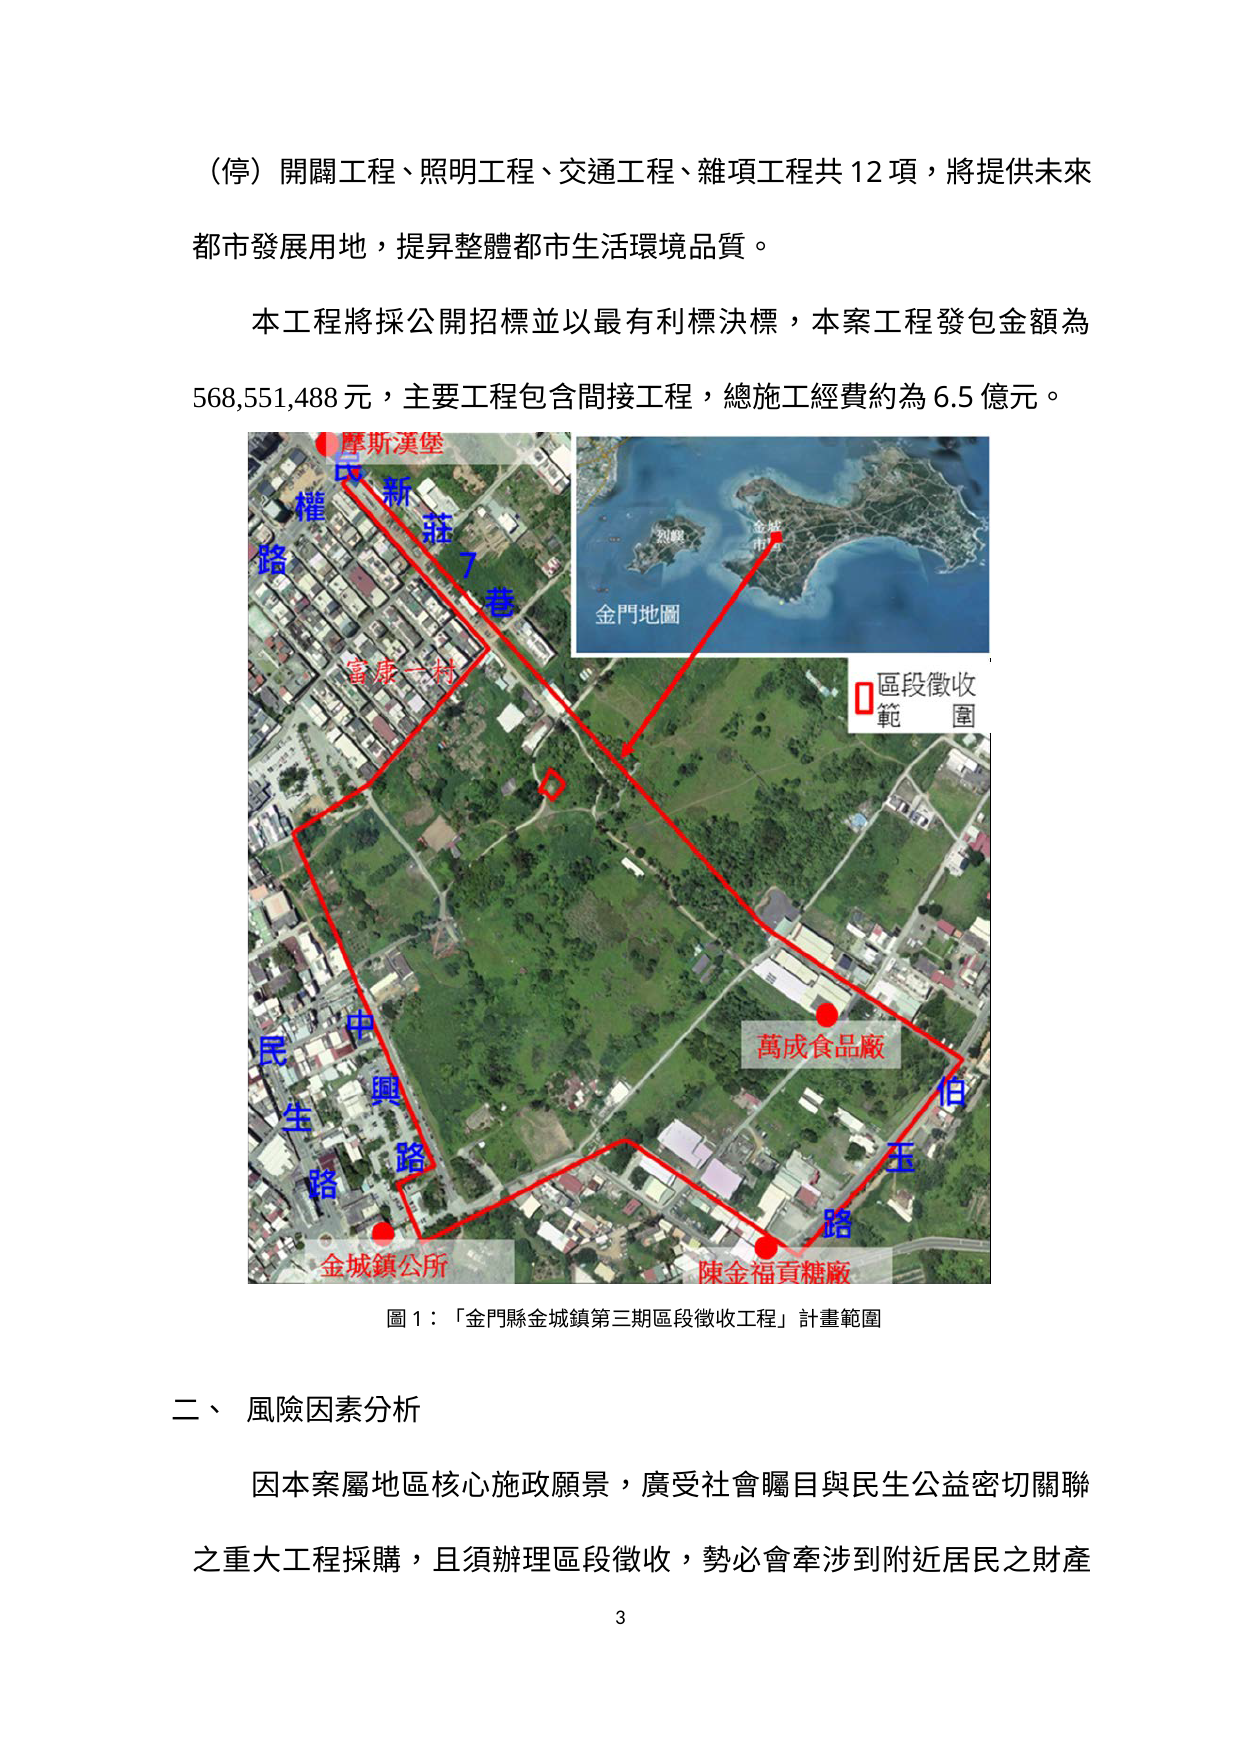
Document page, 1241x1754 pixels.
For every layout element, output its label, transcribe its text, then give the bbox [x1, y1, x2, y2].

text 因本案屬地區核心施政願景，廣受社會矚目與民生公益密切關聯之重大工程採購，且須辦理區段徵收，勢必會牽涉到附近居民之財產權與居住自由，故政府應落實社會影響評估，使在地居民對於計畫案有充分的瞭解與認知。另為避免後續補償地價及分配土地時，出現陳情、抗爭及社會各界之關注與質疑，實有必要成立「機關採購廉政平臺」，建立民眾、廠商及相關政府機關公務員之跨域溝通管道，透過行政與司法積極合作，藉由對外宣示、資訊公開、定期集會、提供意見等作為，強化政府監督機制並維護廠商合理權益，營造公務同仁能勇於任事之工作環境，並維護本府、廠商及附近居民之權益。 [192, 1445, 1092, 1595]
list 風險因素分析 [171, 1370, 1092, 1445]
text 圖1：「金門縣金城鎮第三期區段徵收工程」計畫範圍 [386, 1303, 934, 1333]
text 本工程將採公開招標並以最有利標決標，本案工程發包金額為568,551,488元，主要工程包含間接工程，總施工經費約為6.5億元。 [192, 282, 1092, 432]
text （停）開闢工程、照明工程、交通工程、雜項工程共12項，將提供未來都市發展用地，提昇整體都市生活環境品質。 [192, 132, 1092, 282]
